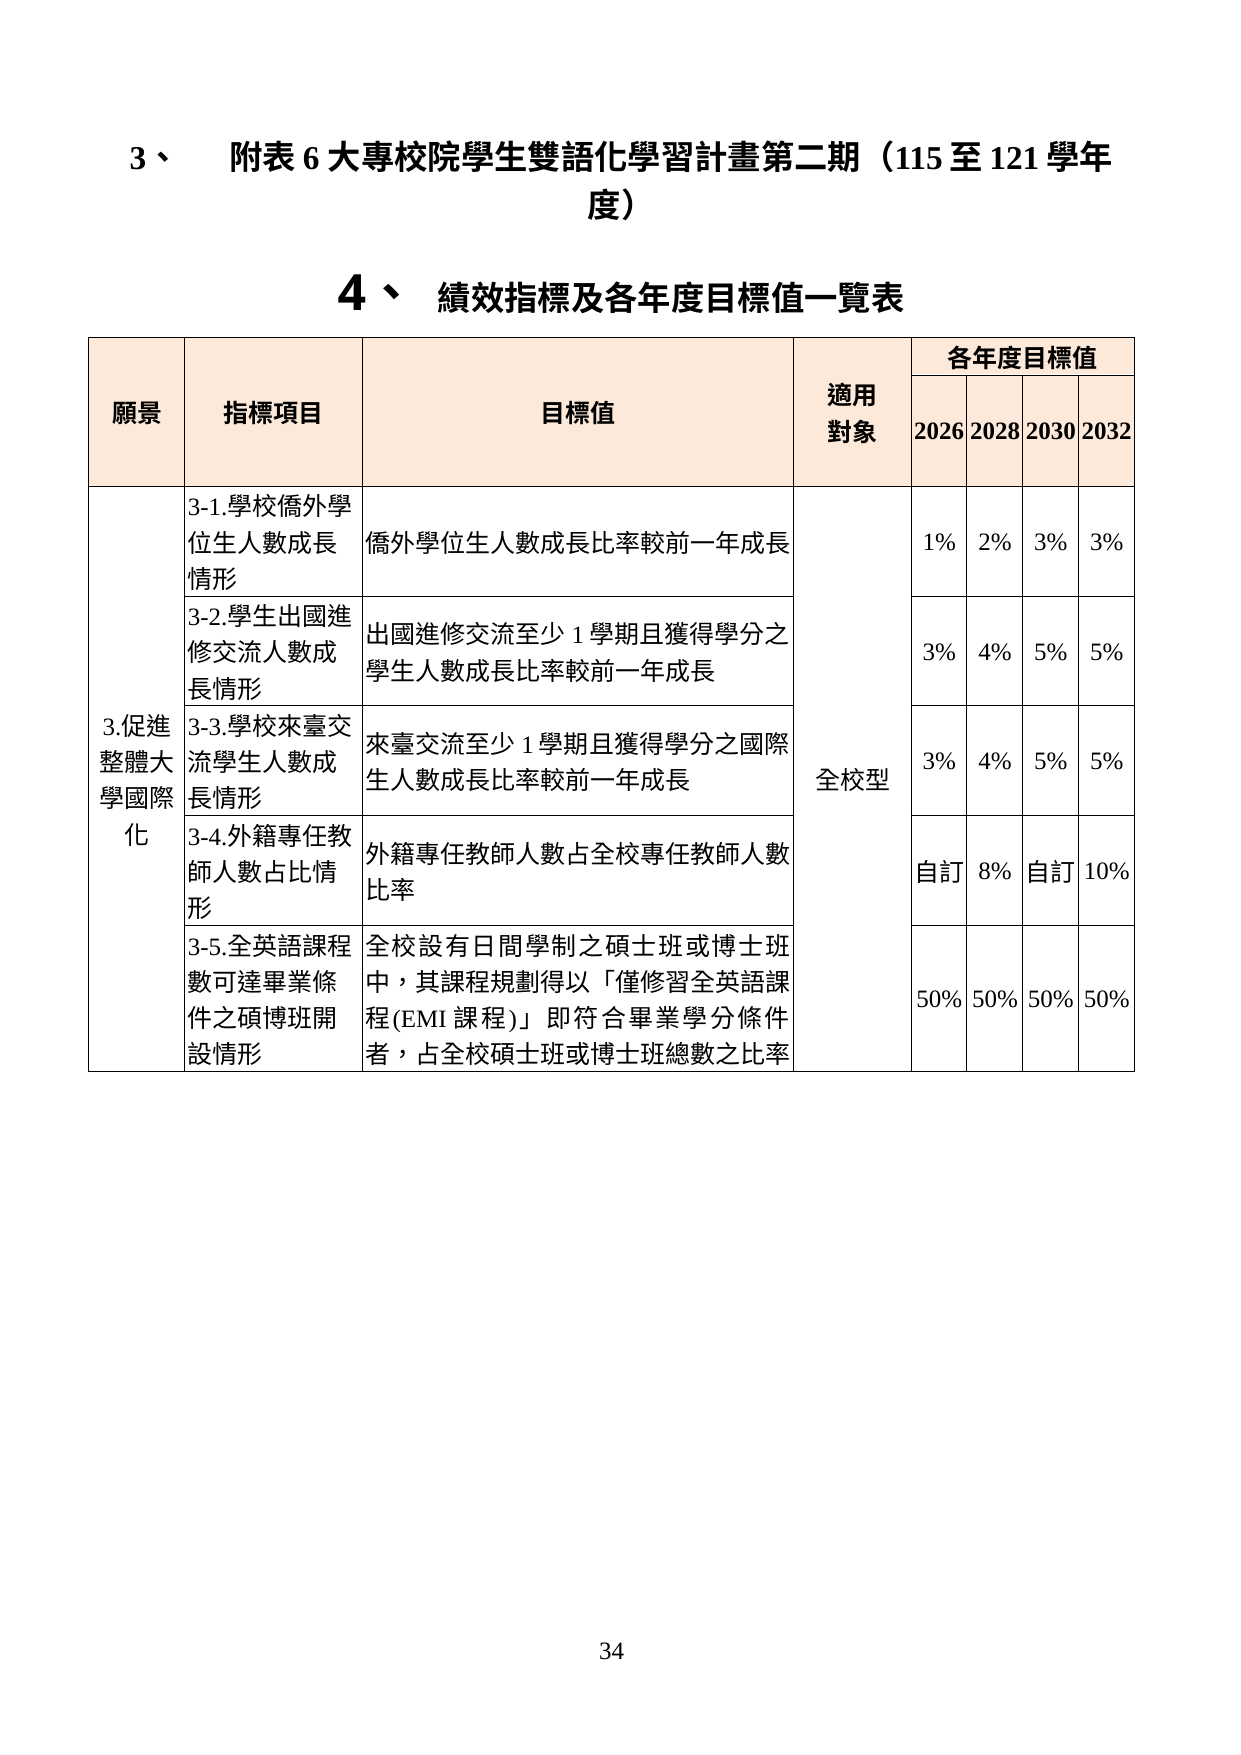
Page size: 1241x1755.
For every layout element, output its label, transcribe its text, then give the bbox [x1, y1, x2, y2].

table_cell 2030 [1023, 376, 1078, 486]
table_cell 50% [912, 926, 966, 1071]
table_cell 3-5.全英語課程數可達畢業條件之碩博班開設情形 [185, 926, 362, 1071]
table_cell 3% [1023, 487, 1078, 596]
table_cell 全校型 [794, 487, 911, 1071]
table_cell 僑外學位生人數成長比率較前一年成長 [363, 487, 793, 596]
table_cell 5% [1079, 597, 1134, 705]
table_cell 8% [967, 816, 1022, 925]
table_cell 2032 [1079, 376, 1134, 486]
table_cell 來臺交流至少1學期且獲得學分之國際生人數成長比率較前一年成長 [363, 706, 793, 815]
table_cell 適用 對象 [794, 338, 911, 486]
table_cell 3-4.外籍專任教師人數占比情形 [185, 816, 362, 925]
table_cell 50% [1023, 926, 1078, 1071]
table_cell 自訂 [1023, 816, 1078, 925]
table_cell 2028 [967, 376, 1022, 486]
table_cell 2026 [912, 376, 966, 486]
table_cell 5% [1079, 706, 1134, 815]
table_cell 指標項目 [185, 338, 362, 486]
table_cell 5% [1023, 706, 1078, 815]
table_cell 3% [912, 706, 966, 815]
table_cell 3% [912, 597, 966, 705]
table_cell 3-3.學校來臺交流學生人數成長情形 [185, 706, 362, 815]
table_cell 3-1.學校僑外學位生人數成長情形 [185, 487, 362, 596]
table_cell 4% [967, 706, 1022, 815]
table_cell 3% [1079, 487, 1134, 596]
table_cell 自訂 [912, 816, 966, 925]
table_cell 3.促進整體大學國際化 [89, 487, 184, 1071]
table_cell 5% [1023, 597, 1078, 705]
table_cell 50% [967, 926, 1022, 1071]
table_cell 各年度目標值 [912, 338, 1134, 374]
table_cell 外籍專任教師人數占全校專任教師人數比率 [363, 816, 793, 925]
table_cell 願景 [89, 338, 184, 486]
table_cell 3-2.學生出國進修交流人數成長情形 [185, 597, 362, 705]
table_cell 1% [912, 487, 966, 596]
table_cell 全校設有日間學制之碩士班或博士班中，其課程規劃得以「僅修習全英語課程(EMI課程)」即符合畢業學分條件者，占全校碩士班或博士班總數之比率 [363, 926, 793, 1071]
table_cell 目標值 [363, 338, 793, 486]
table_cell 出國進修交流至少1學期且獲得學分之學生人數成長比率較前一年成長 [363, 597, 793, 705]
table_cell 4% [967, 597, 1022, 705]
table_cell 2% [967, 487, 1022, 596]
table_cell 10% [1079, 816, 1134, 925]
table_cell 50% [1079, 926, 1134, 1071]
table_header 附表6 大專校院學生雙語化學習計畫第二期（115至121學年度） 績效指標及各年度目標值一覽表 [89, 118, 1134, 337]
